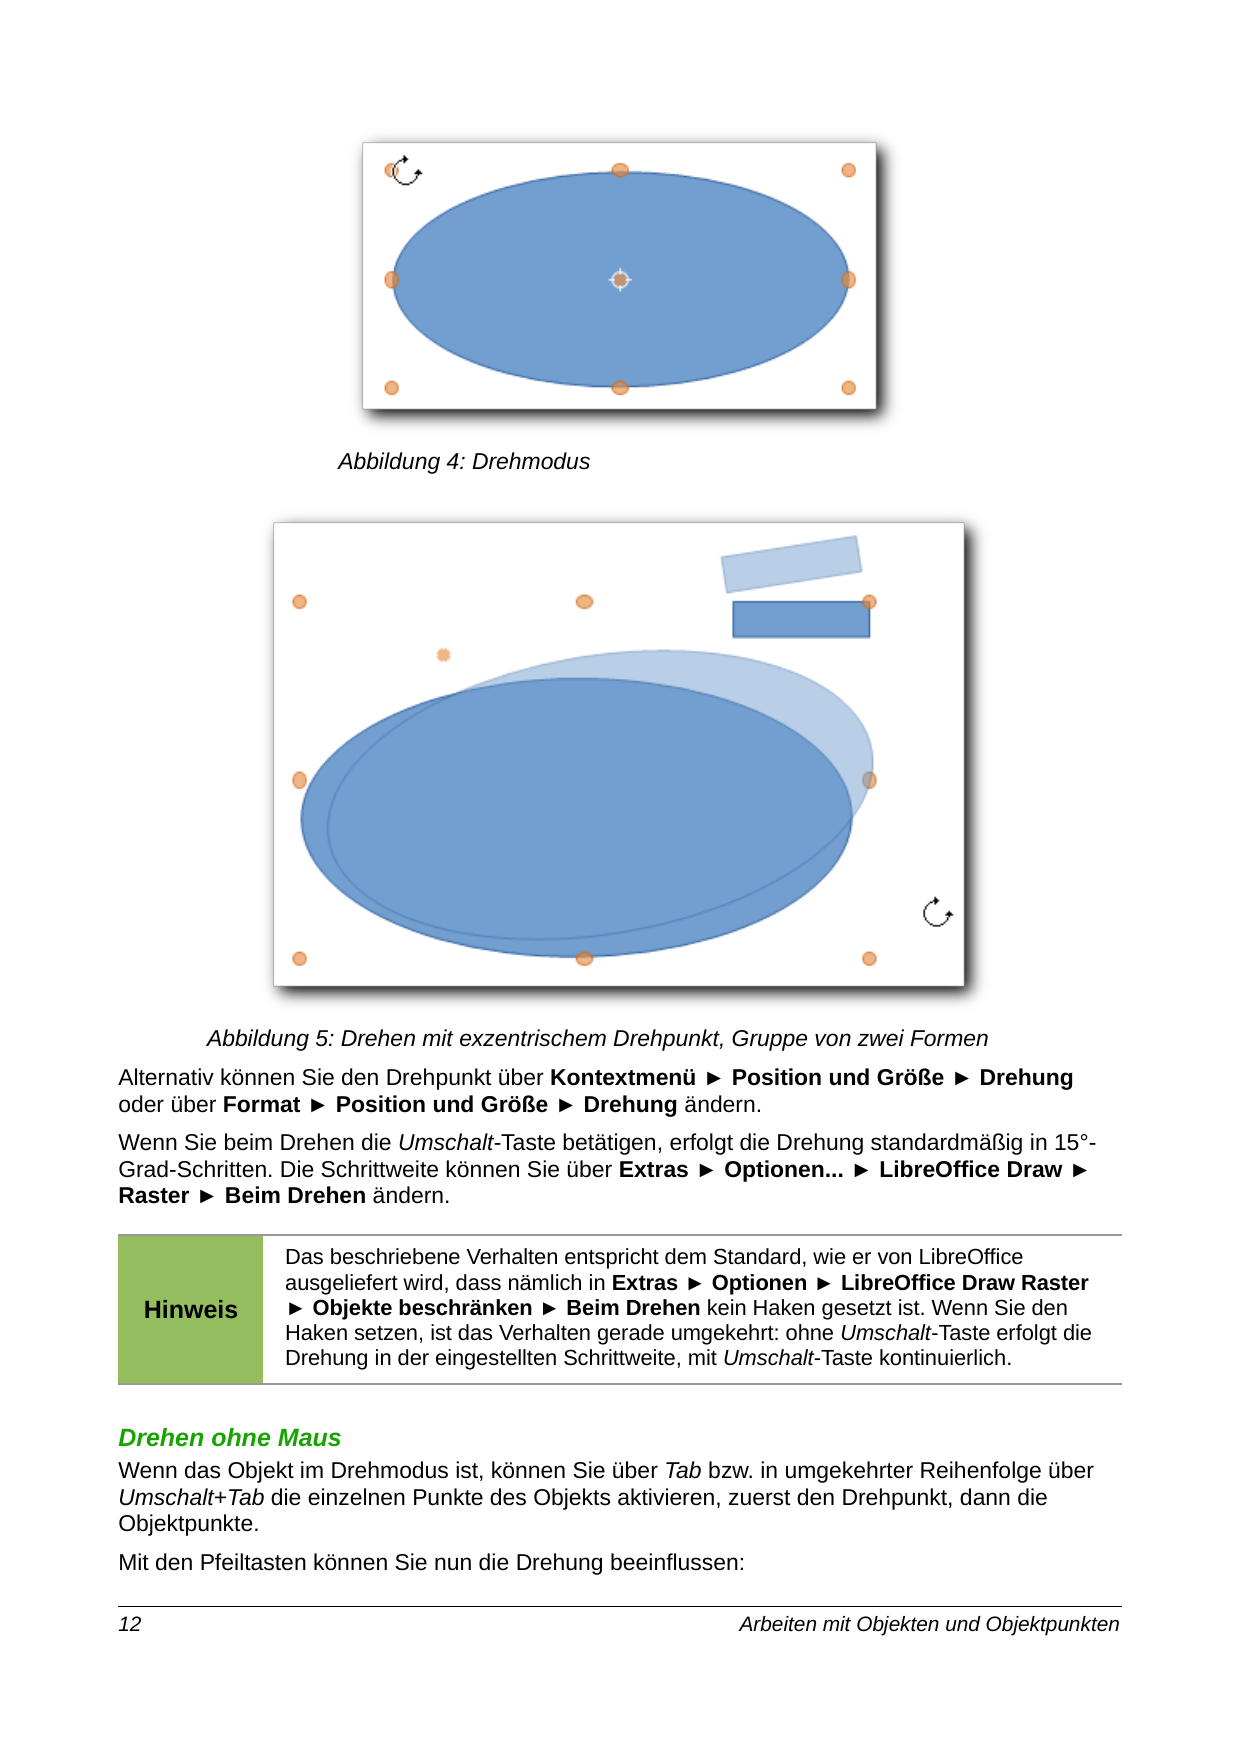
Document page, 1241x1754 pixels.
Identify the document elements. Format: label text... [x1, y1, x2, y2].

table_header Das beschriebene Verhalten entspricht dem Standard, wie er von LibreOffice ausgeliefert wird, dass nämlich in Extras ► Optionen ► LibreOffice Draw Raster ► Objekte beschränken ► Beim Drehen kein Haken gesetzt ist. Wenn Sie den Haken setzen, ist das Verhalten gerade umgekehrt: ohne Umschalt-Taste erfolgt die Drehung in der eingestellten Schrittweite, mit Umschalt-Taste kontinuierlich. [264, 1236, 1122, 1383]
picture [338, 118, 903, 436]
text Wenn Sie beim Drehen die Umschalt-Taste betätigen, erfolgt die Drehung standardmäßig in 15°-Grad-Schritten. Die Schrittweite können Sie über Extras ► Optionen... ► LibreOffice Draw ► Raster ► Beim Drehen ändern. [118, 1129, 1122, 1208]
subtitle Drehen ohne Maus [118, 1422, 1122, 1451]
picture [250, 499, 991, 1013]
table_header Hinweis [118, 1236, 263, 1383]
text Alternativ können Sie den Drehpunkt über Kontextmenü ► Position und Größe ► Drehung oder über Format ► Position und Größe ► Drehung ändern. [118, 1064, 1122, 1117]
text Abbildung 5: Drehen mit exzentrischem Drehpunkt, Gruppe von zwei Formen [207, 1025, 1033, 1052]
text Abbildung 4: Drehmodus [338, 448, 902, 474]
text Mit den Pfeiltasten können Sie nun die Drehung beeinflussen: [118, 1549, 1122, 1575]
text Wenn das Objekt im Drehmodus ist, können Sie über Tab bzw. in umgekehrter Reihenfolge über Umschalt+Tab die einzelnen Punkte des Objekts aktivieren, zuerst den Drehpunkt, dann die Objektpunkte. [118, 1457, 1122, 1537]
